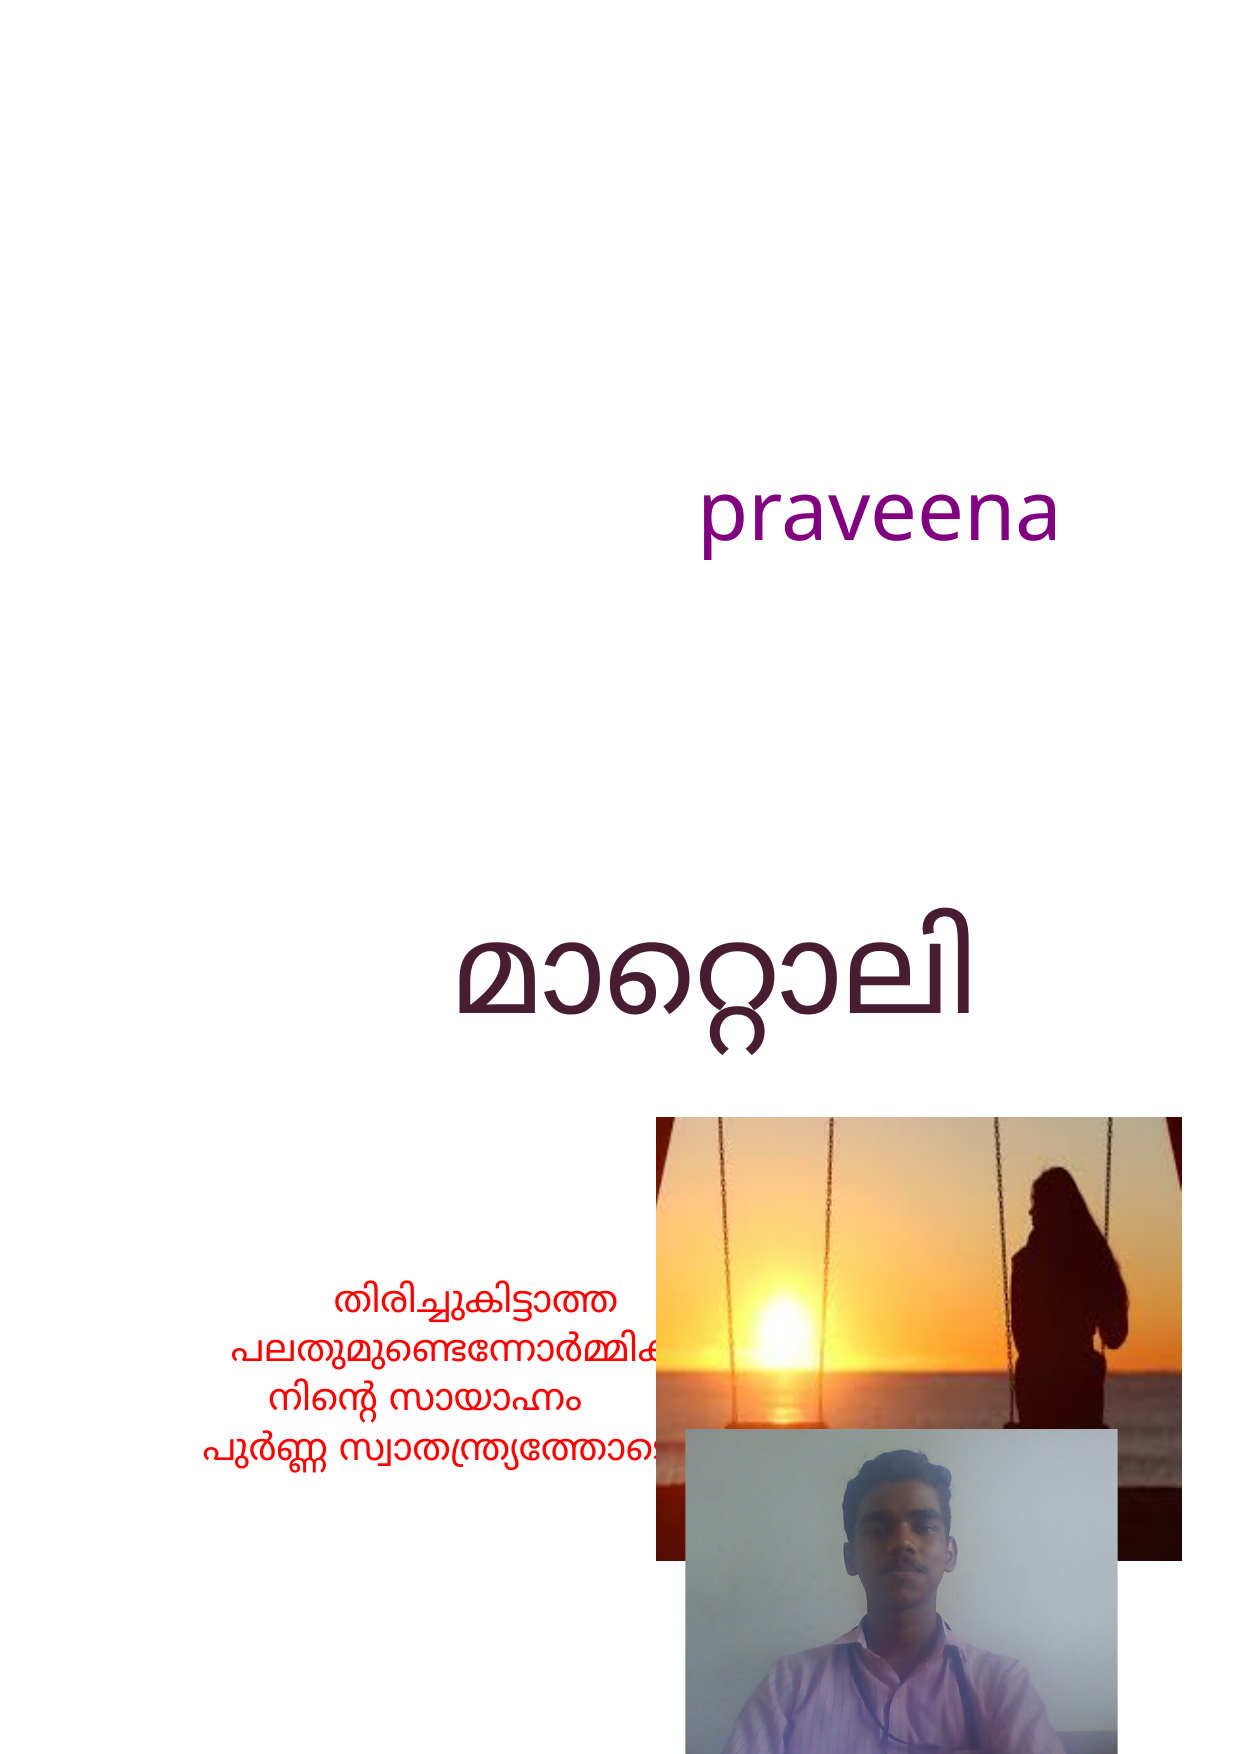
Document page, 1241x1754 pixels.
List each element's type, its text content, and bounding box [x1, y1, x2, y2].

text praveena [118, 451, 1122, 565]
text നിന്റെ സായാഹ്നം [118, 1376, 656, 1425]
text തിരിച്ചുകിട്ടാത്ത [118, 1277, 656, 1326]
picture [656, 1117, 1182, 1754]
text മാറ്റൊലി [118, 906, 1122, 1061]
text പലതുമുണ്ടെന്നോര്‍മ്മിക്കാന്‍ [118, 1326, 656, 1376]
text പുര്‍ണ്ണ സ്വാതന്ത്ര്യത്തോടെ [118, 1425, 656, 1474]
